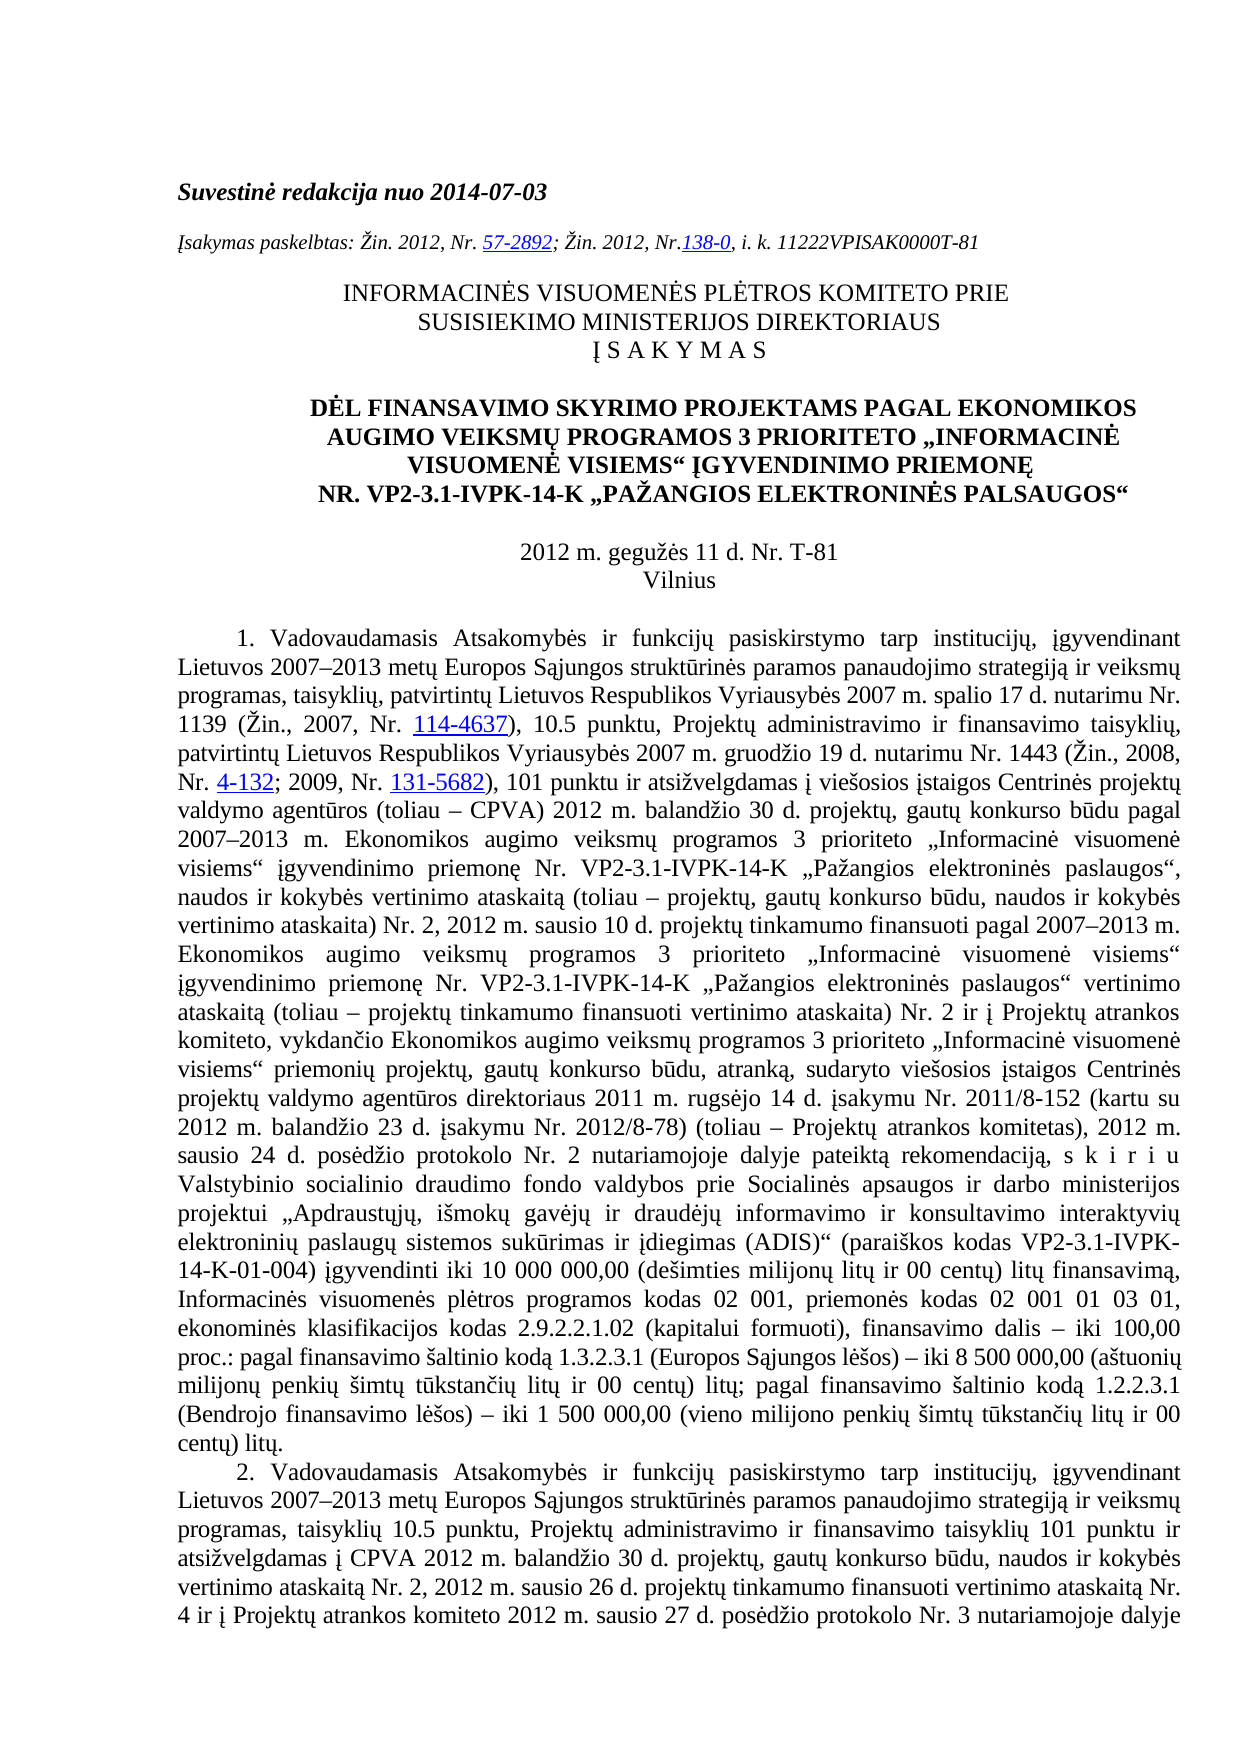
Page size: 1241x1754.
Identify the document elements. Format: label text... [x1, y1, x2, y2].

text Suvestinė redakcija nuo 2014-07-03 [177, 177, 1181, 206]
text INFORMACINĖS VISUOMENĖS PLĖTROS KOMITETO PRIE [177, 278, 1181, 307]
text Vilnius [177, 566, 1181, 594]
text 2012 m. gegužės 11 d. Nr. T-81 [177, 537, 1181, 566]
text 2. Vadovaudamasis Atsakomybės ir funkcijų pasiskirstymo tarp institucijų, įgyvendinant Lietuvos 2007–2013 metų Europos Sąjungos struktūrinės paramos panaudojimo strategiją ir veiksmų programas, taisyklių 10.5 punktu, Projektų administravimo ir finansavimo taisyklių 101 punktu ir atsižvelgdamas į CPVA 2012 m. balandžio 30 d. projektų, gautų konkurso būdu, naudos ir kokybės vertinimo ataskaitą Nr. 2, 2012 m. sausio 26 d. projektų tinkamumo finansuoti vertinimo ataskaitą Nr. 4 ir į Projektų atrankos komiteto 2012 m. sausio 27 d. posėdžio protokolo Nr. 3 nutariamojoje dalyje [177, 1457, 1181, 1629]
text SUSISIEKIMO MINISTERIJOS DIREKTORIAUS [177, 307, 1181, 336]
text 1. Vadovaudamasis Atsakomybės ir funkcijų pasiskirstymo tarp institucijų, įgyvendinant Lietuvos 2007–2013 metų Europos Sąjungos struktūrinės paramos panaudojimo strategiją ir veiksmų programas, taisyklių, patvirtintų Lietuvos Respublikos Vyriausybės 2007 m. spalio 17 d. nutarimu Nr. 1139 (Žin., 2007, Nr. 114-4637), 10.5 punktu, Projektų administravimo ir finansavimo taisyklių, patvirtintų Lietuvos Respublikos Vyriausybės 2007 m. gruodžio 19 d. nutarimu Nr. 1443 (Žin., 2008, Nr. 4-132; 2009, Nr. 131-5682), 101 punktu ir atsižvelgdamas į viešosios įstaigos Centrinės projektų valdymo agentūros (toliau – CPVA) 2012 m. balandžio 30 d. projektų, gautų konkurso būdu pagal 2007–2013 m. Ekonomikos augimo veiksmų programos 3 prioriteto „Informacinė visuomenė visiems“ įgyvendinimo priemonę Nr. VP2-3.1-IVPK-14-K „Pažangios elektroninės paslaugos“, naudos ir kokybės vertinimo ataskaitą (toliau – projektų, gautų konkurso būdu, naudos ir kokybės vertinimo ataskaita) Nr. 2, 2012 m. sausio 10 d. projektų tinkamumo finansuoti pagal 2007–2013 m. Ekonomikos augimo veiksmų programos 3 prioriteto „Informacinė visuomenė visiems“ įgyvendinimo priemonę Nr. VP2-3.1-IVPK-14-K „Pažangios elektroninės paslaugos“ vertinimo ataskaitą (toliau – projektų tinkamumo finansuoti vertinimo ataskaita) Nr. 2 ir į Projektų atrankos komiteto, vykdančio Ekonomikos augimo veiksmų programos 3 prioriteto „Informacinė visuomenė visiems“ priemonių projektų, gautų konkurso būdu, atranką, sudaryto viešosios įstaigos Centrinės projektų valdymo agentūros direktoriaus 2011 m. rugsėjo 14 d. įsakymu Nr. 2011/8-152 (kartu su 2012 m. balandžio 23 d. įsakymu Nr. 2012/8-78) (toliau – Projektų atrankos komitetas), 2012 m. sausio 24 d. posėdžio protokolo Nr. 2 nutariamojoje dalyje pateiktą rekomendaciją, s k i r i u Valstybinio socialinio draudimo fondo valdybos prie Socialinės apsaugos ir darbo ministerijos projektui „Apdraustųjų, išmokų gavėjų ir draudėjų informavimo ir konsultavimo interaktyvių elektroninių paslaugų sistemos sukūrimas ir įdiegimas (ADIS)“ (paraiškos kodas VP2-3.1-IVPK-14-K-01-004) įgyvendinti iki 10 000 000,00 (dešimties milijonų litų ir 00 centų) litų finansavimą, Informacinės visuomenės plėtros programos kodas 02 001, priemonės kodas 02 001 01 03 01, ekonominės klasifikacijos kodas 2.9.2.2.1.02 (kapitalui formuoti), finansavimo dalis – iki 100,00 proc.: pagal finansavimo šaltinio kodą 1.3.2.3.1 (Europos Sąjungos lėšos) – iki 8 500 000,00 (aštuonių milijonų penkių šimtų tūkstančių litų ir 00 centų) litų; pagal finansavimo šaltinio kodą 1.2.2.3.1 (Bendrojo finansavimo lėšos) – iki 1 500 000,00 (vieno milijono penkių šimtų tūkstančių litų ir 00 centų) litų. [177, 623, 1181, 1457]
text DĖL FINANSAVIMO SKYRIMO PROJEKTAMS PAGAL EKONOMIKOS AUGIMO VEIKSMŲ PROGRAMOS 3 PRIORITETO „INFORMACINĖ VISUOMENĖ VISIEMS“ ĮGYVENDINIMO PRIEMONĘ Nr. VP2-3.1-IVPK-14-K „PAŽANGIOS ELEKTRONINĖS PALSAUGOS“ [266, 393, 1181, 508]
text Į S A K Y M A S [177, 336, 1181, 364]
text Įsakymas paskelbtas: Žin. 2012, Nr. 57-2892; Žin. 2012, Nr.138-0, i. k. 11222VPISAK0000T-81 [177, 230, 1181, 254]
